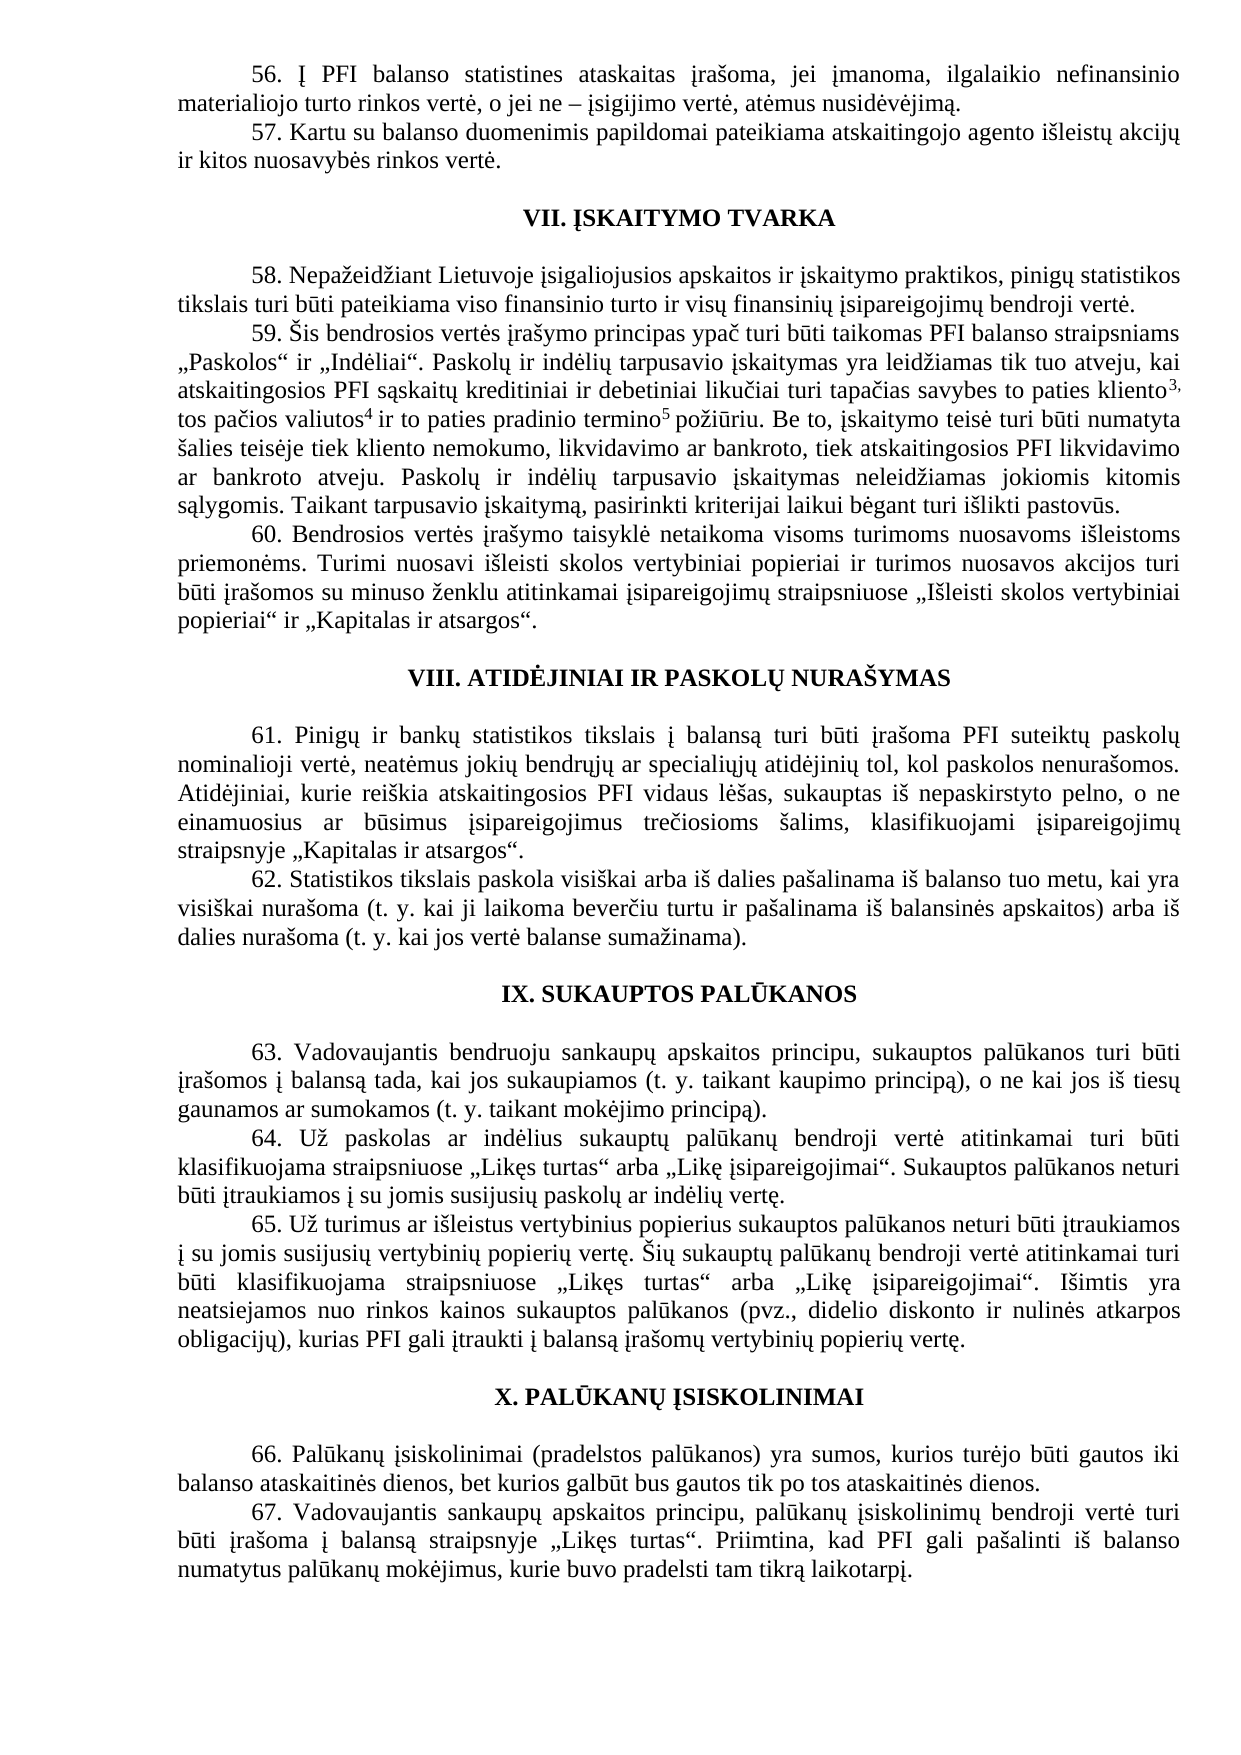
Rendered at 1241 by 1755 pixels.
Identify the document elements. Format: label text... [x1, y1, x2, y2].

text 63. Vadovaujantis bendruoju sankaupų apskaitos principu, sukauptos palūkanos turi būti įrašomos į balansą tada, kai jos sukaupiamos (t. y. taikant kaupimo principą), o ne kai jos iš tiesų gaunamos ar sumokamos (t. y. taikant mokėjimo principą). [177, 1037, 1181, 1123]
text 56. Į PFI balanso statistines ataskaitas įrašoma, jei įmanoma, ilgalaikio nefinansinio materialiojo turto rinkos vertė, o jei ne – įsigijimo vertė, atėmus nusidėvėjimą. [177, 59, 1181, 117]
text 59. Šis bendrosios vertės įrašymo principas ypač turi būti taikomas PFI balanso straipsniams „Paskolos“ ir „Indėliai“. Paskolų ir indėlių tarpusavio įskaitymas yra leidžiamas tik tuo atveju, kai atskaitingosios PFI sąskaitų kreditiniai ir debetiniai likučiai turi tapačias savybes to paties kliento3, tos pačios valiutos4 ir to paties pradinio termino5 požiūriu. Be to, įskaitymo teisė turi būti numatyta šalies teisėje tiek kliento nemokumo, likvidavimo ar bankroto, tiek atskaitingosios PFI likvidavimo ar bankroto atveju. Paskolų ir indėlių tarpusavio įskaitymas neleidžiamas jokiomis kitomis sąlygomis. Taikant tarpusavio įskaitymą, pasirinkti kriterijai laikui bėgant turi išlikti pastovūs. [177, 318, 1181, 519]
text 65. Už turimus ar išleistus vertybinius popierius sukauptos palūkanos neturi būti įtraukiamos į su jomis susijusių vertybinių popierių vertę. Šių sukauptų palūkanų bendroji vertė atitinkamai turi būti klasifikuojama straipsniuose „Likęs turtas“ arba „Likę įsipareigojimai“. Išimtis yra neatsiejamos nuo rinkos kainos sukauptos palūkanos (pvz., didelio diskonto ir nulinės atkarpos obligacijų), kurias PFI gali įtraukti į balansą įrašomų vertybinių popierių vertę. [177, 1209, 1181, 1353]
text VIII. ATIDĖJINIAI IR PASKOLŲ NURAŠYMAS [177, 663, 1181, 692]
text 58. Nepažeidžiant Lietuvoje įsigaliojusios apskaitos ir įskaitymo praktikos, pinigų statistikos tikslais turi būti pateikiama viso finansinio turto ir visų finansinių įsipareigojimų bendroji vertė. [177, 260, 1181, 318]
text VII. ĮSKAITYMO TVARKA [177, 203, 1181, 232]
text 64. Už paskolas ar indėlius sukauptų palūkanų bendroji vertė atitinkamai turi būti klasifikuojama straipsniuose „Likęs turtas“ arba „Likę įsipareigojimai“. Sukauptos palūkanos neturi būti įtraukiamos į su jomis susijusių paskolų ar indėlių vertę. [177, 1123, 1181, 1209]
text IX. SUKAUPTOS PALŪKANOS [177, 979, 1181, 1008]
text 62. Statistikos tikslais paskola visiškai arba iš dalies pašalinama iš balanso tuo metu, kai yra visiškai nurašoma (t. y. kai ji laikoma beverčiu turtu ir pašalinama iš balansinės apskaitos) arba iš dalies nurašoma (t. y. kai jos vertė balanse sumažinama). [177, 864, 1181, 950]
text 67. Vadovaujantis sankaupų apskaitos principu, palūkanų įsiskolinimų bendroji vertė turi būti įrašoma į balansą straipsnyje „Likęs turtas“. Priimtina, kad PFI gali pašalinti iš balanso numatytus palūkanų mokėjimus, kurie buvo pradelsti tam tikrą laikotarpį. [177, 1497, 1181, 1583]
text 60. Bendrosios vertės įrašymo taisyklė netaikoma visoms turimoms nuosavoms išleistoms priemonėms. Turimi nuosavi išleisti skolos vertybiniai popieriai ir turimos nuosavos akcijos turi būti įrašomos su minuso ženklu atitinkamai įsipareigojimų straipsniuose „Išleisti skolos vertybiniai popieriai“ ir „Kapitalas ir atsargos“. [177, 519, 1181, 634]
text X. PALŪKANŲ ĮSISKOLINIMAI [177, 1382, 1181, 1410]
text 57. Kartu su balanso duomenimis papildomai pateikiama atskaitingojo agento išleistų akcijų ir kitos nuosavybės rinkos vertė. [177, 117, 1181, 174]
text 66. Palūkanų įsiskolinimai (pradelstos palūkanos) yra sumos, kurios turėjo būti gautos iki balanso ataskaitinės dienos, bet kurios galbūt bus gautos tik po tos ataskaitinės dienos. [177, 1439, 1181, 1497]
text 61. Pinigų ir bankų statistikos tikslais į balansą turi būti įrašoma PFI suteiktų paskolų nominalioji vertė, neatėmus jokių bendrųjų ar specialiųjų atidėjinių tol, kol paskolos nenurašomos. Atidėjiniai, kurie reiškia atskaitingosios PFI vidaus lėšas, sukauptas iš nepaskirstyto pelno, o ne einamuosius ar būsimus įsipareigojimus trečiosioms šalims, klasifikuojami įsipareigojimų straipsnyje „Kapitalas ir atsargos“. [177, 720, 1181, 864]
